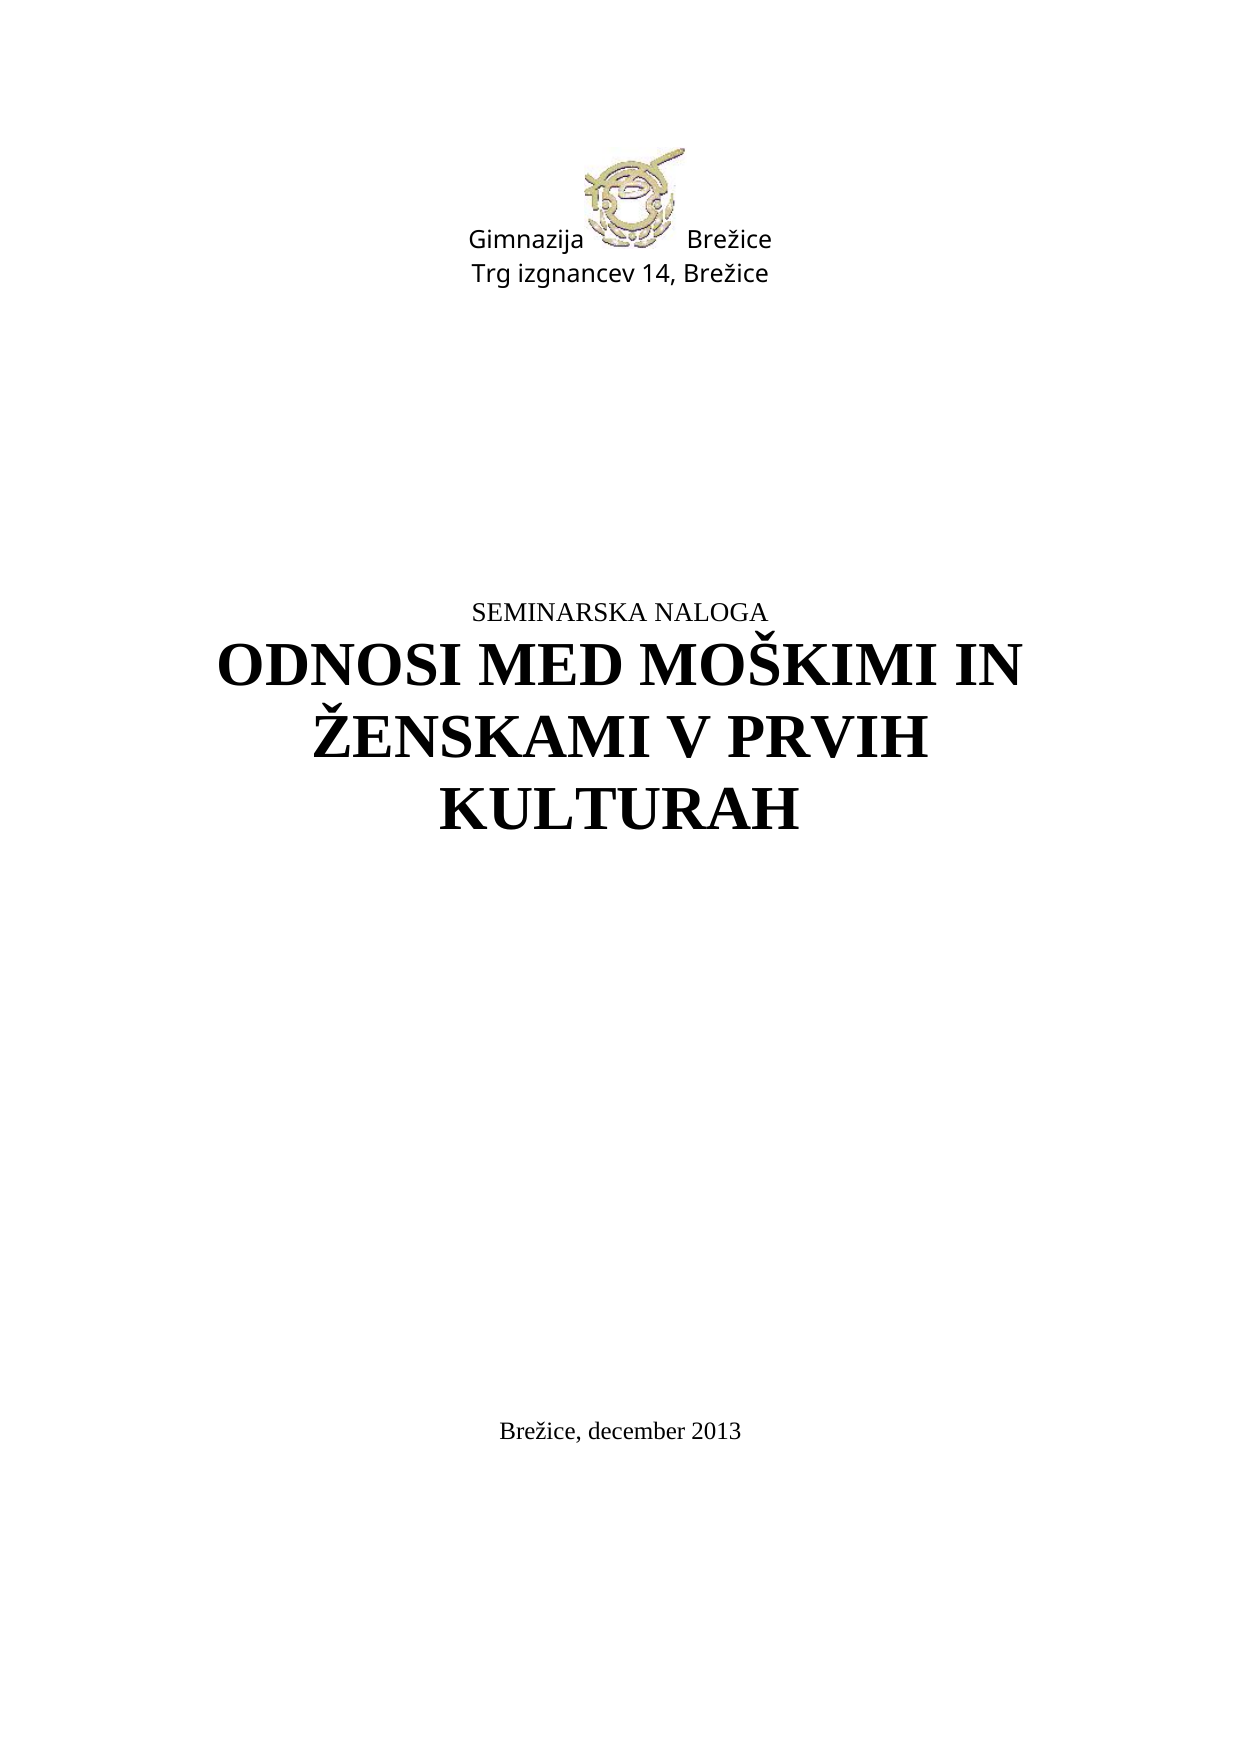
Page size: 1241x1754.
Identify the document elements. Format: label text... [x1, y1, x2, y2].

text Trg izgnancev 14, Brežice [148, 256, 1093, 289]
picture [584, 147, 687, 249]
text SEMINARSKA NALOGA ODNOSI MED MOŠKIMI IN ŽENSKAMI V PRVIH KULTURAH [148, 596, 1093, 843]
text Brežice, december 2013 [148, 1416, 1093, 1445]
text GimnazijaBrežice [148, 148, 1093, 256]
